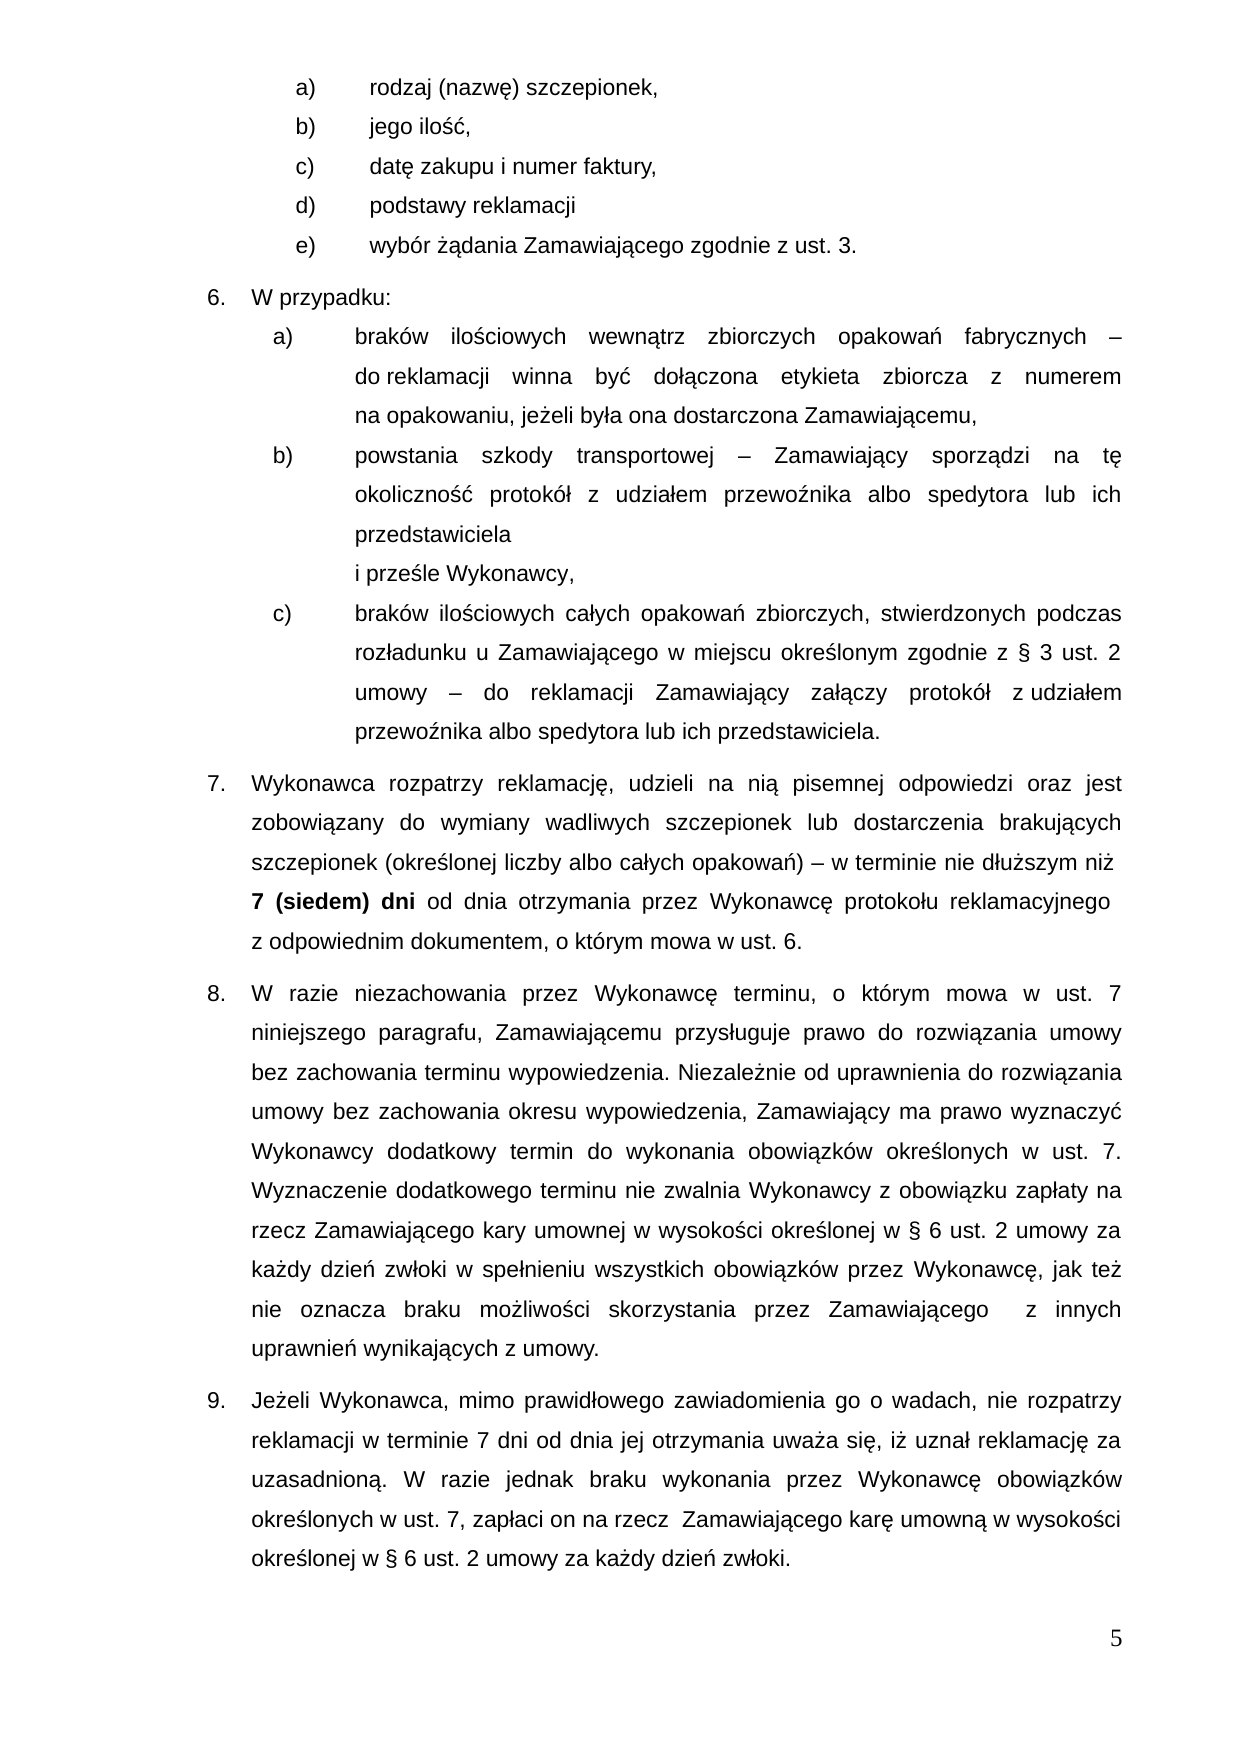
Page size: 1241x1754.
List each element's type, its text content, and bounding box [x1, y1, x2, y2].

list rodzaj (nazwę) szczepionek, [295, 74, 1122, 100]
list Jeżeli Wykonawca, mimo prawidłowego zawiadomienia go o wadach, nie rozpatrzy reklamacji w terminie 7 dni od dnia jej otrzymania uważa się, iż uznał reklamację za uzasadnioną. W razie jednak braku wykonania przez Wykonawcę obowiązków określonych w ust. 7, zapłaci on na rzecz Zamawiającego karę umowną w wysokości określonej w § 6 ust. 2 umowy za każdy dzień zwłoki. [207, 1387, 1122, 1571]
list wybór żądania Zamawiającego zgodnie z ust. 3. [295, 232, 1122, 258]
list podstawy reklamacji [295, 192, 1122, 218]
list braków ilościowych całych opakowań zbiorczych, stwierdzonych podczas rozładunku u Zamawiającego w miejscu określonym zgodnie z § 3 ust. 2 umowy – do reklamacji Zamawiający załączy protokół z udziałem przewoźnika albo spedytora lub ich przedstawiciela. [273, 599, 1122, 744]
list W razie niezachowania przez Wykonawcę terminu, o którym mowa w ust. 7 niniejszego paragrafu, Zamawiającemu przysługuje prawo do rozwiązania umowy bez zachowania terminu wypowiedzenia. Niezależnie od uprawnienia do rozwiązania umowy bez zachowania okresu wypowiedzenia, Zamawiający ma prawo wyznaczyć Wykonawcy dodatkowy termin do wykonania obowiązków określonych w ust. 7. Wyznaczenie dodatkowego terminu nie zwalnia Wykonawcy z obowiązku zapłaty na rzecz Zamawiającego kary umownej w wysokości określonej w § 6 ust. 2 umowy za każdy dzień zwłoki w spełnieniu wszystkich obowiązków przez Wykonawcę, jak też nie oznacza braku możliwości skorzystania przez Zamawiającego z innych uprawnień wynikających z umowy. [207, 980, 1122, 1361]
list W przypadku: [251, 284, 1122, 310]
list datę zakupu i numer faktury, [295, 153, 1122, 179]
list jego ilość, [295, 113, 1122, 139]
list Wykonawca rozpatrzy reklamację, udzieli na nią pisemnej odpowiedzi oraz jest zobowiązany do wymiany wadliwych szczepionek lub dostarczenia brakujących szczepionek (określonej liczby albo całych opakowań) – w terminie nie dłuższym niż 7 (siedem) dni od dnia otrzymania przez Wykonawcę protokołu reklamacyjnego z odpowiednim dokumentem, o którym mowa w ust. 6. [207, 770, 1122, 954]
list braków ilościowych wewnątrz zbiorczych opakowań fabrycznych – do reklamacji winna być dołączona etykieta zbiorcza z numerem na opakowaniu, jeżeli była ona dostarczona Zamawiającemu, [273, 323, 1122, 428]
list powstania szkody transportowej – Zamawiający sporządzi na tę okoliczność protokół z udziałem przewoźnika albo spedytora lub ich przedstawiciela i prześle Wykonawcy, [273, 442, 1122, 586]
